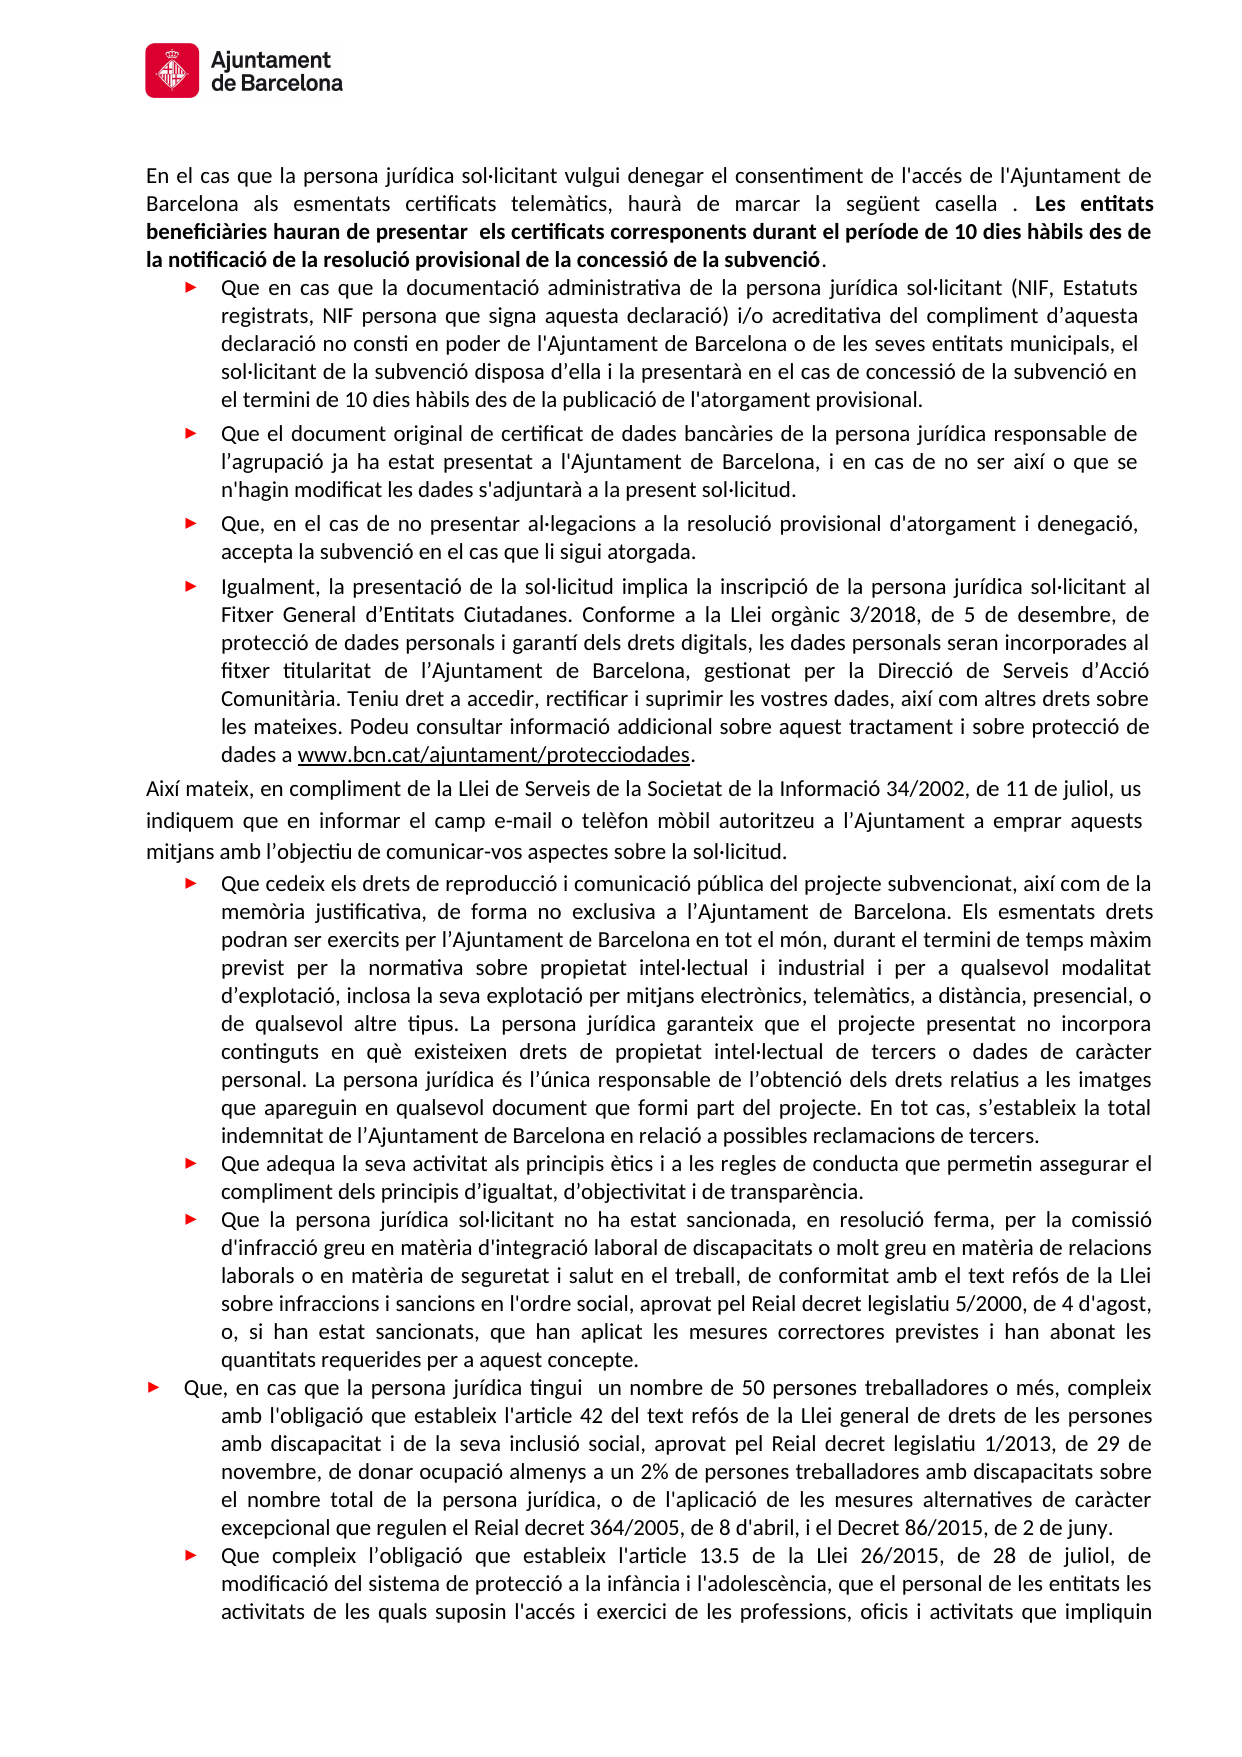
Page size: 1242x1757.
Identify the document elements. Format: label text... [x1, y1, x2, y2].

list Que, en cas que la persona jurídica tingui un nombre de 50 persones treballadores o més, compleix amb l'obligació que estableix l'article 42 del text refós de la Llei general de drets de les persones amb discapacitat i de la seva inclusió social, aprovat pel Reial decret legislatiu 1/2013, de 29 de novembre, de donar ocupació almenys a un 2% de persones treballadores amb discapacitats sobre el nombre total de la persona jurídica, o de l'aplicació de les mesures alternatives de caràcter excepcional que regulen el Reial decret 364/2005, de 8 d'abril, i el Decret 86/2015, de 2 de juny. [146, 1373, 1154, 1541]
text Així mateix, en compliment de la Llei de Serveis de la Societat de la Informació 34/2002, de 11 de juliol, us indiquem que en informar el camp e-mail o telèfon mòbil autoritzeu a l’Ajuntament a emprar aquests mitjans amb l’objectiu de comunicar-vos aspectes sobre la sol·licitud. [146, 774, 1145, 865]
list En el cas que la persona jurídica sol·licitant vulgui denegar el consentiment de l'accés de l'Ajuntament de Barcelona als esmentats certificats telemàtics, haurà de marcar la següent casella . Les entitats beneficiàries hauran de presentar els certificats corresponents durant el període de 10 dies hàbils des de la notificació de la resolució provisional de la concessió de la subvenció. [146, 161, 1154, 273]
list Igualment, la presentació de la sol·licitud implica la inscripció de la persona jurídica sol·licitant al Fitxer General d’Entitats Ciutadanes. Conforme a la Llei orgànic 3/2018, de 5 de desembre, de protecció de dades personals i garantí dels drets digitals, les dades personals seran incorporades al fitxer titularitat de l’Ajuntament de Barcelona, gestionat per la Direcció de Serveis d’Acció Comunitària. Teniu dret a accedir, rectificar i suprimir les vostres dades, així com altres drets sobre les mateixes. Podeu consultar informació addicional sobre aquest tractament i sobre protecció de dades a www.bcn.cat/ajuntament/protecciodades. [183, 572, 1152, 768]
list Que el document original de certificat de dades bancàries de la persona jurídica responsable de l’agrupació ja ha estat presentat a l'Ajuntament de Barcelona, i en cas de no ser així o que se n'hagin modificat les dades s'adjuntarà a la present sol·licitud. [183, 419, 1140, 503]
list Que cedeix els drets de reproducció i comunicació pública del projecte subvencionat, així com de la memòria justificativa, de forma no exclusiva a l’Ajuntament de Barcelona. Els esmentats drets podran ser exercits per l’Ajuntament de Barcelona en tot el món, durant el termini de temps màxim previst per la normativa sobre propietat intel·lectual i industrial i per a qualsevol modalitat d’explotació, inclosa la seva explotació per mitjans electrònics, telemàtics, a distància, presencial, o de qualsevol altre tipus. La persona jurídica garanteix que el projecte presentat no incorpora continguts en què existeixen drets de propietat intel·lectual de tercers o dades de caràcter personal. La persona jurídica és l’única responsable de l’obtenció dels drets relatius a les imatges que apareguin en qualsevol document que formi part del projecte. En tot cas, s’estableix la total indemnitat de l’Ajuntament de Barcelona en relació a possibles reclamacions de tercers. [183, 869, 1154, 1149]
list Que en cas que la documentació administrativa de la persona jurídica sol·licitant (NIF, Estatuts registrats, NIF persona que signa aquesta declaració) i/o acreditativa del compliment d’aquesta declaració no consti en poder de l'Ajuntament de Barcelona o de les seves entitats municipals, el sol·licitant de la subvenció disposa d’ella i la presentarà en el cas de concessió de la subvenció en el termini de 10 dies hàbils des de la publicació de l'atorgament provisional. [183, 273, 1140, 413]
list Que compleix l’obligació que estableix l'article 13.5 de la Llei 26/2015, de 28 de juliol, de modificació del sistema de protecció a la infància i l'adolescència, que el personal de les entitats les activitats de les quals suposin l'accés i exercici de les professions, oficis i activitats que impliquin [183, 1541, 1154, 1625]
list Que, en el cas de no presentar al·legacions a la resolució provisional d'atorgament i denegació, accepta la subvenció en el cas que li sigui atorgada. [183, 509, 1140, 566]
list Que adequa la seva activitat als principis ètics i a les regles de conducta que permetin assegurar el compliment dels principis d’igualtat, d’objectivitat i de transparència. [183, 1149, 1154, 1205]
list Que la persona jurídica sol·licitant no ha estat sancionada, en resolució ferma, per la comissió d'infracció greu en matèria d'integració laboral de discapacitats o molt greu en matèria de relacions laborals o en matèria de seguretat i salut en el treball, de conformitat amb el text refós de la Llei sobre infraccions i sancions en l'ordre social, aprovat pel Reial decret legislatiu 5/2000, de 4 d'agost, o, si han estat sancionats, que han aplicat les mesures correctores previstes i han abonat les quantitats requerides per a aquest concepte. [183, 1205, 1154, 1373]
